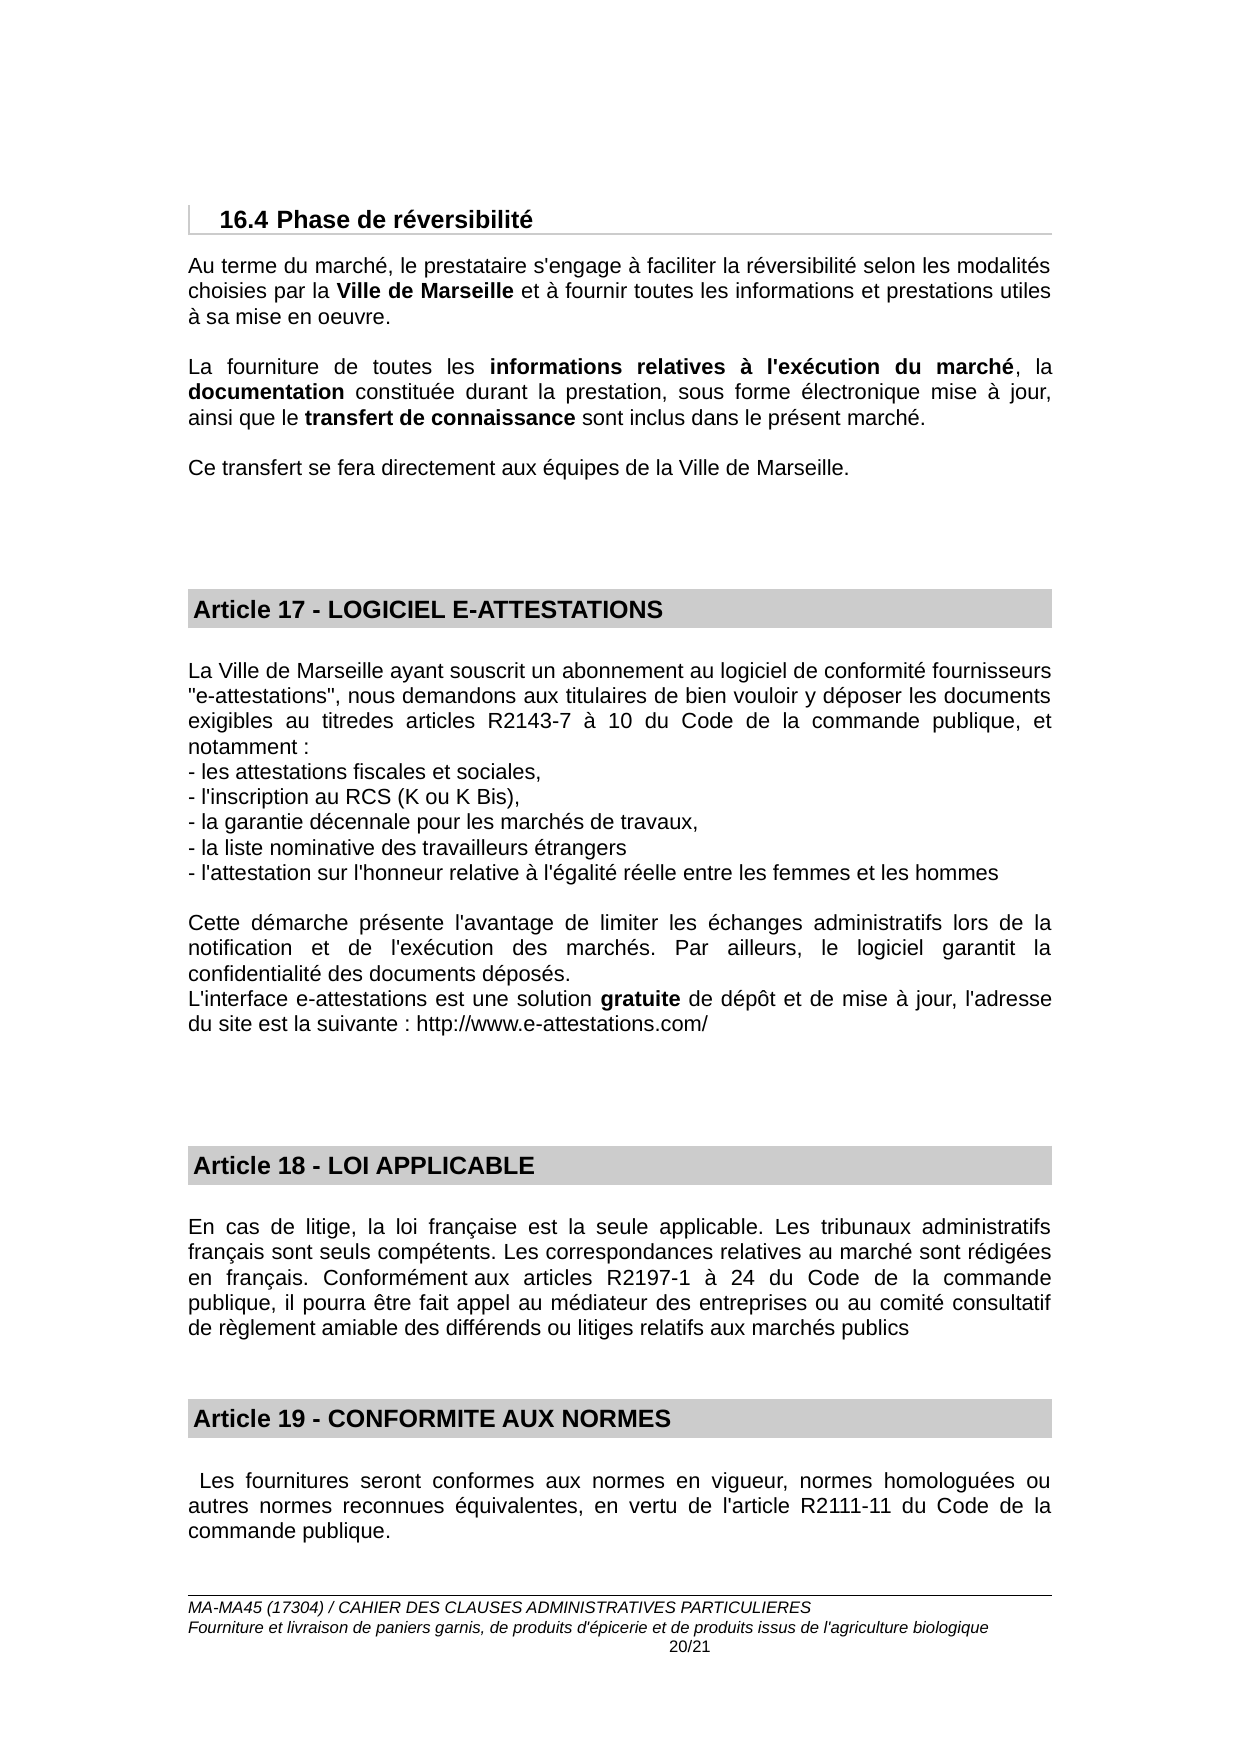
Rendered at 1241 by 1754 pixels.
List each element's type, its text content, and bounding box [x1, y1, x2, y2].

subtitle Phase de réversibilité [188, 204, 1052, 233]
text Cette démarche présente l'avantage de limiter les échanges administratifs lors de la notification et de l'exécution des marchés. Par ailleurs, le logiciel garantit la confidentialité des documents déposés. [188, 910, 1052, 986]
text - l'inscription au RCS (K ou K Bis), [188, 784, 1052, 809]
subtitle LOGICIEL E-ATTESTATIONS [190, 592, 1050, 626]
text Les fournitures seront conformes aux normes en vigueur, normes homologuées ou autres normes reconnues équivalentes, en vertu de l'article R2111-11 du Code de la commande publique. [188, 1467, 1052, 1543]
subtitle CONFORMITE AUX NORMES [190, 1401, 1050, 1436]
text La Ville de Marseille ayant souscrit un abonnement au logiciel de conformité fournisseurs "e-attestations", nous demandons aux titulaires de bien vouloir y déposer les documents exigibles au titredes articles R2143-7 à 10 du Code de la commande publique, et notamment : [188, 658, 1052, 759]
text L'interface e-attestations est une solution gratuite de dépôt et de mise à jour, l'adresse du site est la suivante : http://www.e-attestations.com/ [188, 986, 1052, 1036]
text - la garantie décennale pour les marchés de travaux, [188, 809, 1052, 834]
text Au terme du marché, le prestataire s'engage à faciliter la réversibilité selon les modalités choisies par la Ville de Marseille et à fournir toutes les informations et prestations utiles à sa mise en oeuvre. [188, 253, 1052, 329]
text Ce transfert se fera directement aux équipes de la Ville de Marseille. [188, 455, 1052, 480]
text - les attestations fiscales et sociales, [188, 759, 1052, 784]
subtitle LOI APPLICABLE [190, 1148, 1050, 1182]
text En cas de litige, la loi française est la seule applicable. Les tribunaux administratifs français sont seuls compétents. Les correspondances relatives au marché sont rédigées en français. Conformément aux articles R2197-1 à 24 du Code de la commande publique, il pourra être fait appel au médiateur des entreprises ou au comité consultatif de règlement amiable des différends ou litiges relatifs aux marchés publics [188, 1214, 1052, 1340]
text La fourniture de toutes les informations relatives à l'exécution du marché, la documentation constituée durant la prestation, sous forme électronique mise à jour, ainsi que le transfert de connaissance sont inclus dans le présent marché. [188, 354, 1052, 429]
text - l'attestation sur l'honneur relative à l'égalité réelle entre les femmes et les hommes [188, 859, 1052, 885]
text - la liste nominative des travailleurs étrangers [188, 834, 1052, 859]
